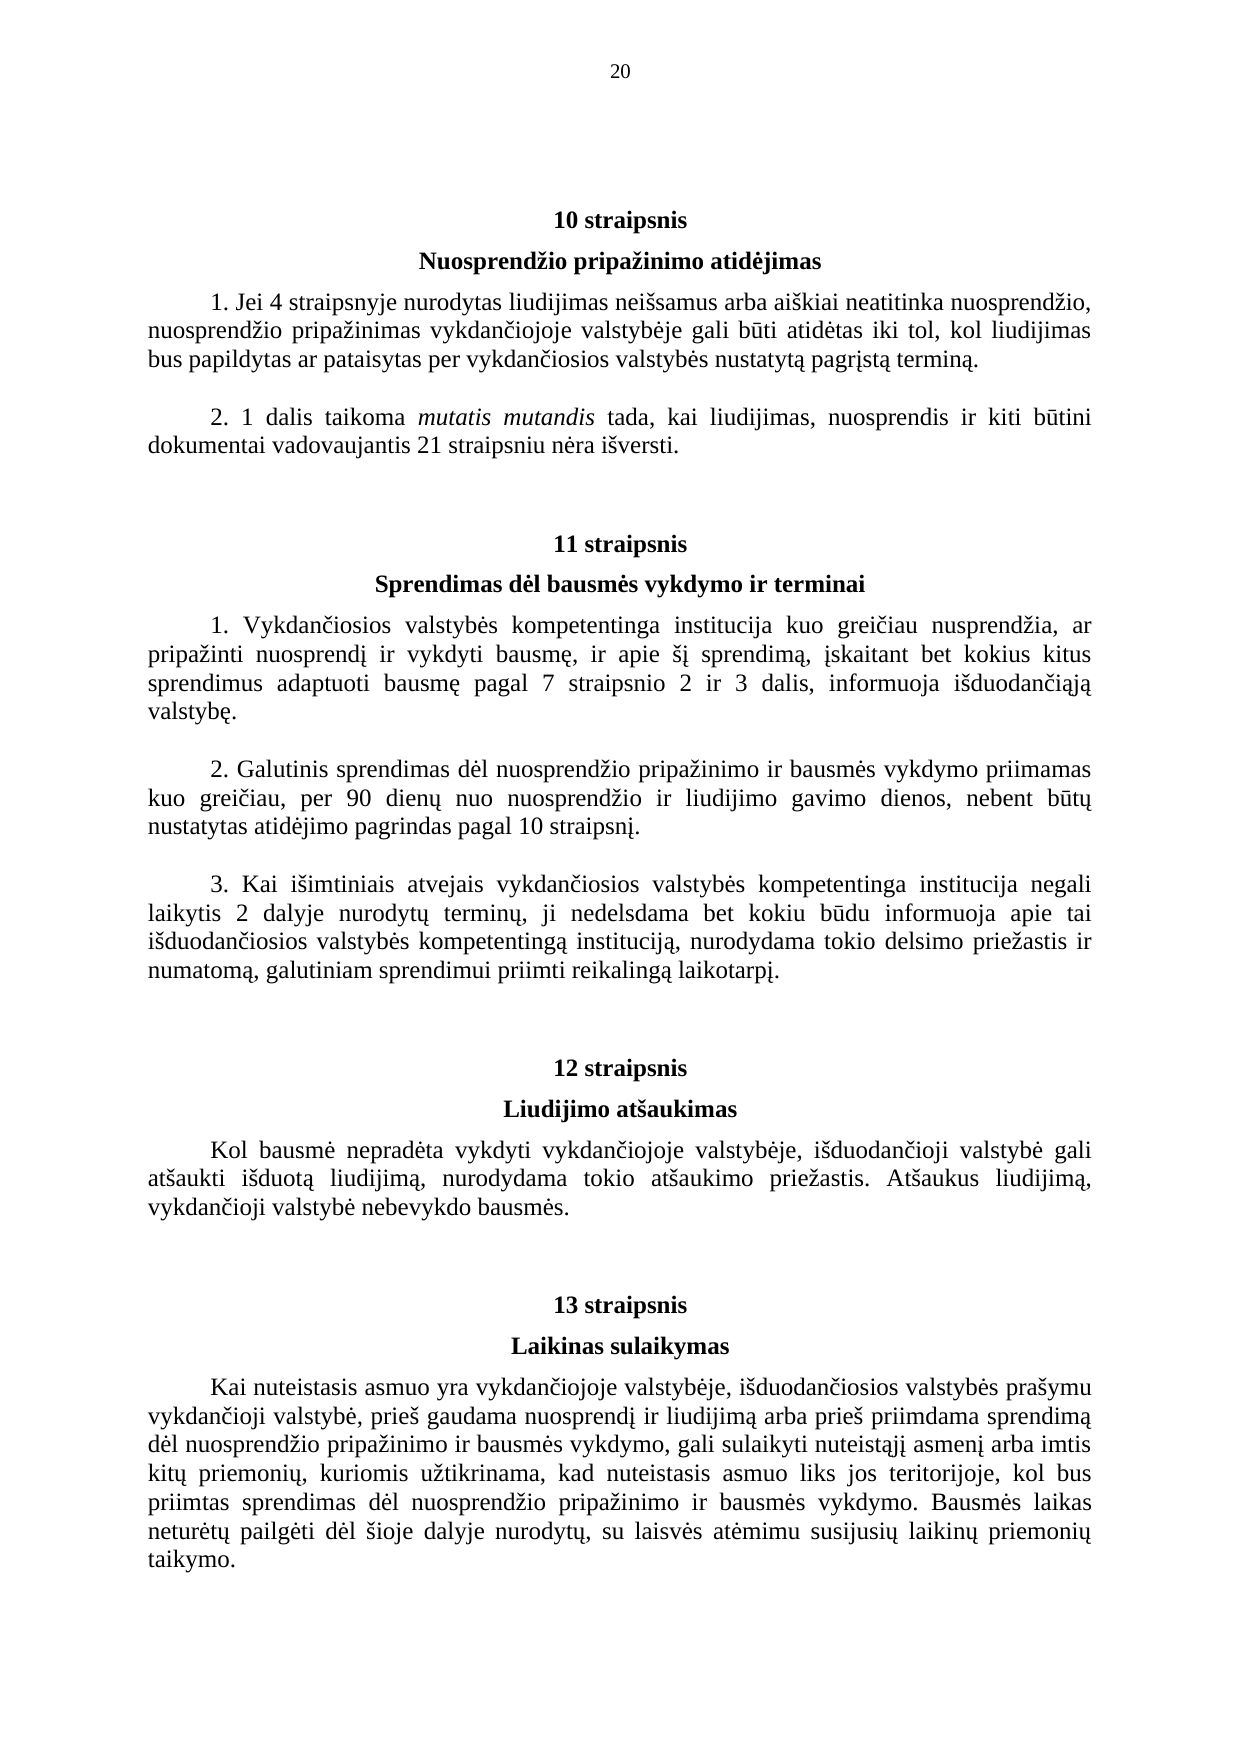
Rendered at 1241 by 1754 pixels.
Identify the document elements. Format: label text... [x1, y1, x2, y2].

text Nuosprendžio pripažinimo atidėjimas [148, 246, 1092, 275]
text 11 straipsnis [148, 529, 1092, 557]
text Sprendimas dėl bausmės vykdymo ir terminai [148, 569, 1092, 598]
text 13 straipsnis [148, 1291, 1092, 1319]
text 2. 1 dalis taikoma mutatis mutandis tada, kai liudijimas, nuosprendis ir kiti būtini dokumentai vadovaujantis 21 straipsniu nėra išversti. [148, 402, 1092, 459]
text Liudijimo atšaukimas [148, 1094, 1092, 1123]
text 1. Vykdančiosios valstybės kompetentinga institucija kuo greičiau nusprendžia, ar pripažinti nuosprendį ir vykdyti bausmę, ir apie šį sprendimą, įskaitant bet kokius kitus sprendimus adaptuoti bausmę pagal 7 straipsnio 2 ir 3 dalis, informuoja išduodančiąją valstybę. [148, 610, 1092, 725]
text Laikinas sulaikymas [148, 1331, 1092, 1360]
text 1. Jei 4 straipsnyje nurodytas liudijimas neišsamus arba aiškiai neatitinka nuosprendžio, nuosprendžio pripažinimas vykdančiojoje valstybėje gali būti atidėtas iki tol, kol liudijimas bus papildytas ar pataisytas per vykdančiosios valstybės nustatytą pagrįstą terminą. [148, 287, 1092, 373]
text 12 straipsnis [148, 1053, 1092, 1082]
text Kol bausmė nepradėta vykdyti vykdančiojoje valstybėje, išduodančioji valstybė gali atšaukti išduotą liudijimą, nurodydama tokio atšaukimo priežastis. Atšaukus liudijimą, vykdančioji valstybė nebevykdo bausmės. [148, 1135, 1092, 1221]
text 3. Kai išimtiniais atvejais vykdančiosios valstybės kompetentinga institucija negali laikytis 2 dalyje nurodytų terminų, ji nedelsdama bet kokiu būdu informuoja apie tai išduodančiosios valstybės kompetentingą instituciją, nurodydama tokio delsimo priežastis ir numatomą, galutiniam sprendimui priimti reikalingą laikotarpį. [148, 869, 1092, 984]
text 2. Galutinis sprendimas dėl nuosprendžio pripažinimo ir bausmės vykdymo priimamas kuo greičiau, per 90 dienų nuo nuosprendžio ir liudijimo gavimo dienos, nebent būtų nustatytas atidėjimo pagrindas pagal 10 straipsnį. [148, 754, 1092, 840]
text Kai nuteistasis asmuo yra vykdančiojoje valstybėje, išduodančiosios valstybės prašymu vykdančioji valstybė, prieš gaudama nuosprendį ir liudijimą arba prieš priimdama sprendimą dėl nuosprendžio pripažinimo ir bausmės vykdymo, gali sulaikyti nuteistąjį asmenį arba imtis kitų priemonių, kuriomis užtikrinama, kad nuteistasis asmuo liks jos teritorijoje, kol bus priimtas sprendimas dėl nuosprendžio pripažinimo ir bausmės vykdymo. Bausmės laikas neturėtų pailgėti dėl šioje dalyje nurodytų, su laisvės atėmimu susijusių laikinų priemonių taikymo. [148, 1372, 1092, 1573]
text 10 straipsnis [148, 205, 1092, 234]
